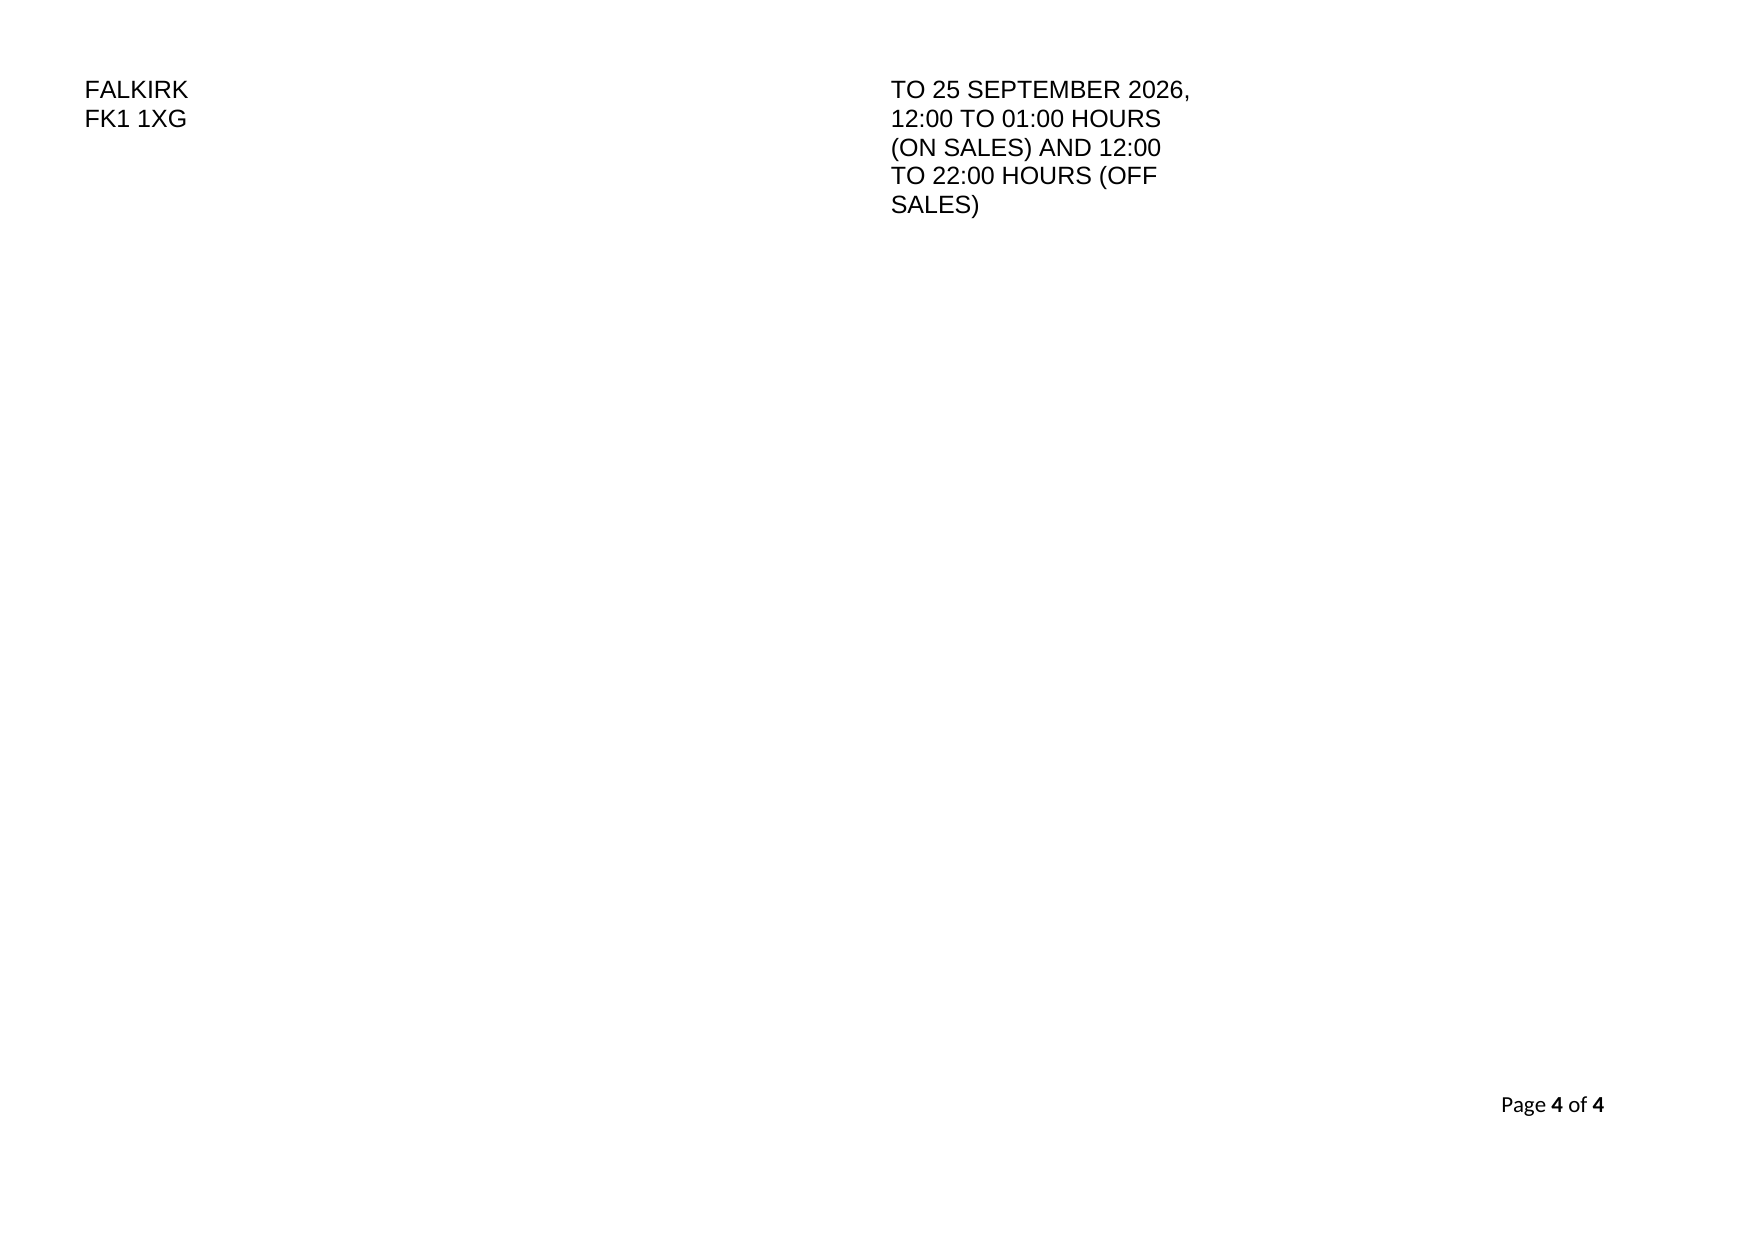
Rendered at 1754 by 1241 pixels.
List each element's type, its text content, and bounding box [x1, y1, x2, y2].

text FALKIRK TO 25 SEPTEMBER 2026, [84, 75, 1659, 104]
text FK1 1XG 12:00 TO 01:00 HOURS [84, 104, 1659, 132]
text TO 22:00 HOURS (OFF [84, 161, 1659, 190]
text SALES) [84, 190, 1659, 219]
text (ON SALES) AND 12:00 [84, 132, 1659, 161]
